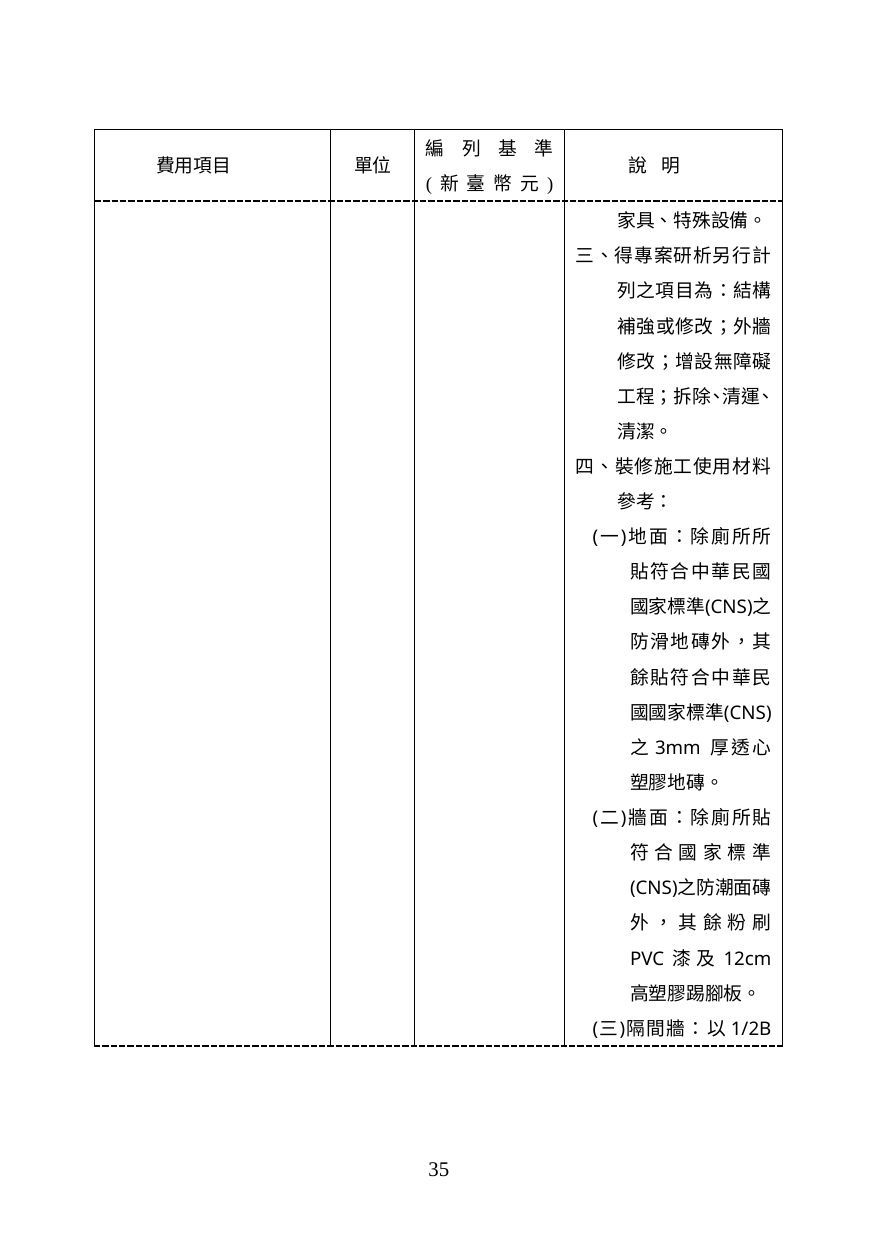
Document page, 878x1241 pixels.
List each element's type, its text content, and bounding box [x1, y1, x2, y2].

table_header 單位 [331, 130, 414, 200]
table_cell [95, 200, 330, 1044]
table_cell 家具、特殊設備。 三、得專案研析另行計列之項目為：結構補強或修改；外牆修改；增設無障礙工程；拆除、清運、清潔。 四、裝修施工使用材料參考： (一)地面：除廁所所貼符合中華民國國家標準(CNS)之防滑地磚外，其餘貼符合中華民國國家標準(CNS)之3mm 厚透心塑膠地磚。 (二)牆面：除廁所貼符合國家標準(CNS)之防潮面磚外，其餘粉刷PVC漆及12cm 高塑膠踢腳板。 (三)隔間牆：以1/2B [565, 200, 782, 1044]
table_header 編列基準 (新臺幣元) [415, 130, 564, 200]
table_header 說 明 [565, 130, 782, 200]
table_cell [415, 200, 564, 1044]
table_cell [331, 200, 414, 1044]
table_header 費用項目 [95, 130, 330, 200]
